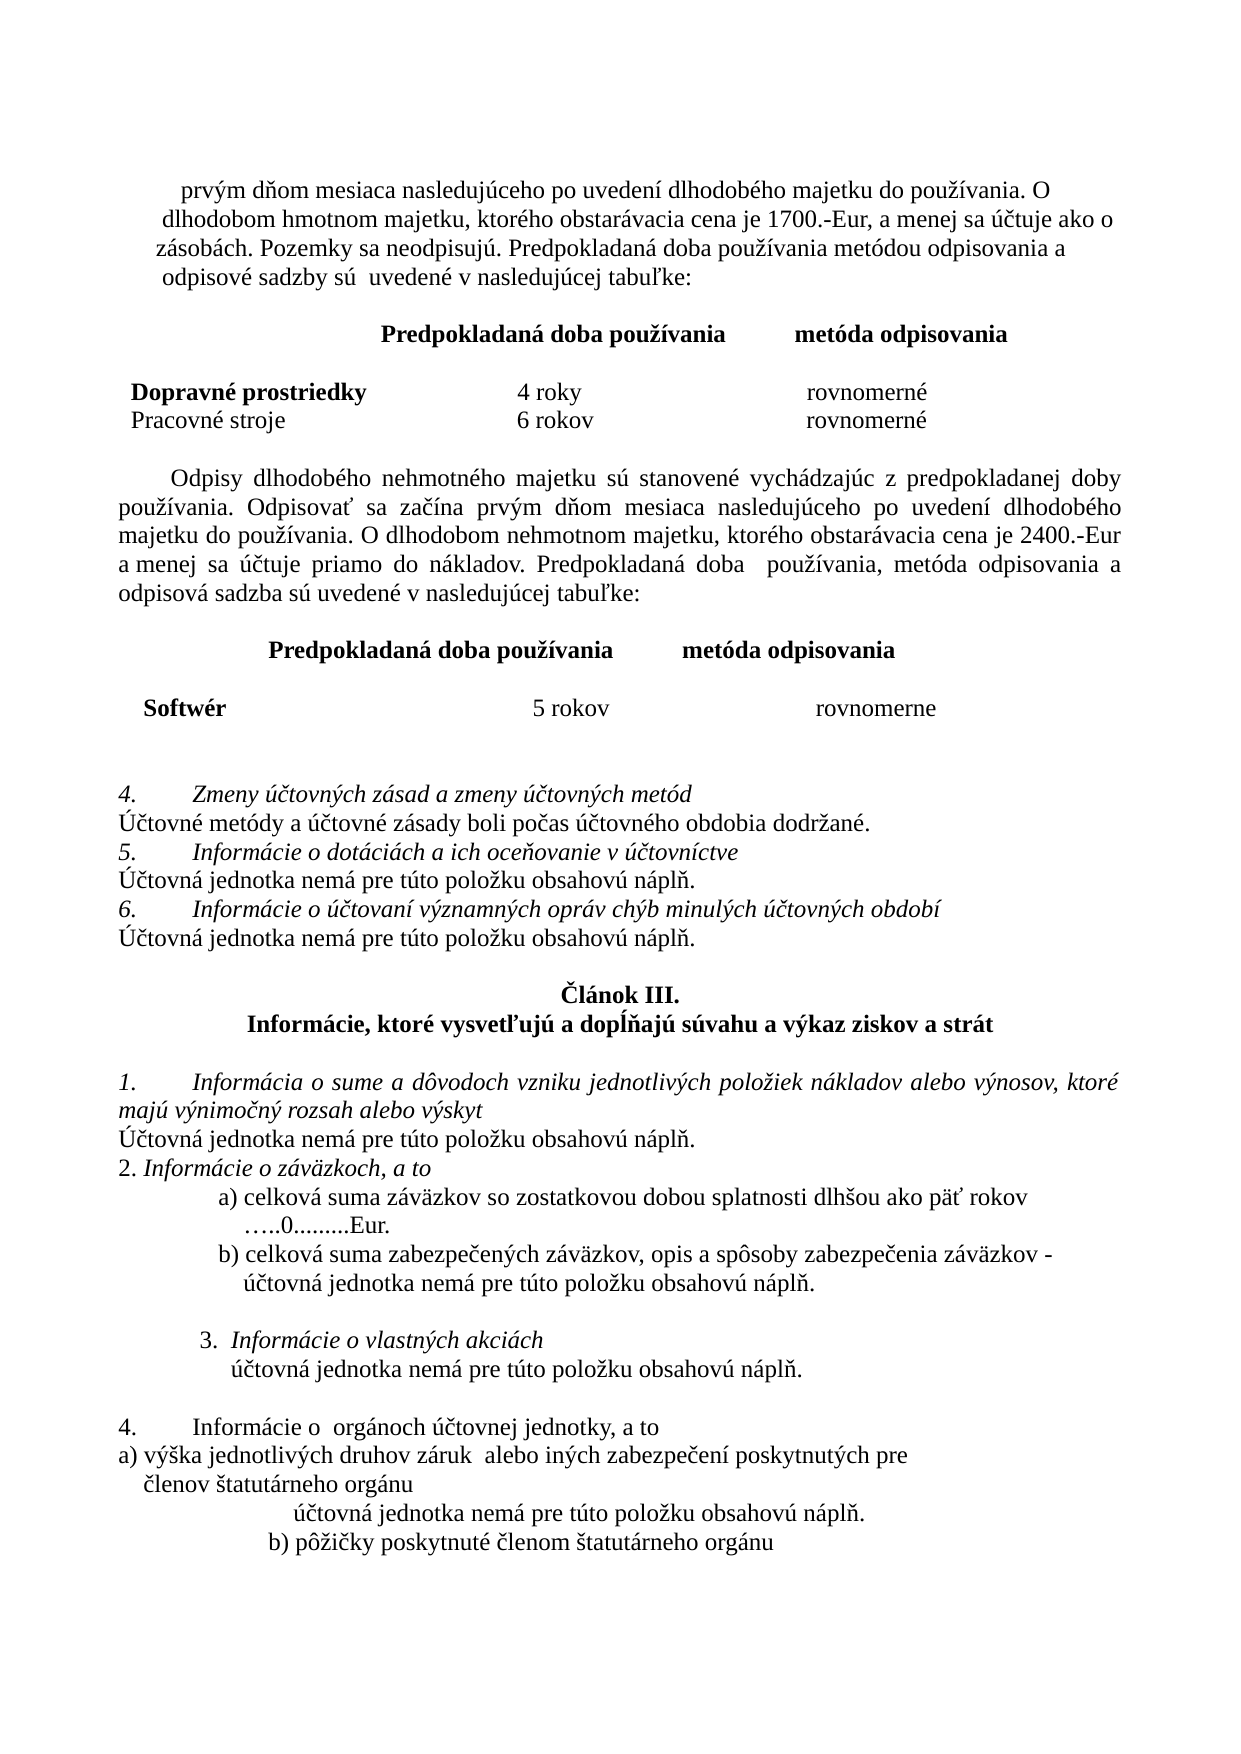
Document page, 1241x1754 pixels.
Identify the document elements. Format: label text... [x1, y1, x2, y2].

text Účtovná jednotka nemá pre túto položku obsahovú náplň. [118, 1124, 1122, 1153]
list Zmeny účtovných zásad a zmeny účtovných metód [118, 779, 1122, 808]
text b) pôžičky poskytnuté členom štatutárneho orgánu [118, 1527, 1122, 1556]
text Účtovné metódy a účtovné zásady boli počas účtovného obdobia dodržané. [118, 808, 1122, 837]
text 2. Informácie o záväzkoch, a to [118, 1153, 1122, 1182]
text …..0.........Eur. [118, 1211, 1122, 1239]
text Informácie, ktoré vysvetľujú a dopĺňajú súvahu a výkaz ziskov a strát [118, 1009, 1122, 1038]
text odpisové sadzby sú uvedené v nasledujúcej tabuľke: [118, 262, 1122, 291]
text Pracovné stroje 6 rokov rovnomerné [118, 406, 1122, 434]
text Účtovná jednotka nemá pre túto položku obsahovú náplň. [118, 866, 1122, 894]
text účtovná jednotka nemá pre túto položku obsahovú náplň. [118, 1354, 1122, 1383]
list Informácia o sume a dôvodoch vzniku jednotlivých položiek nákladov alebo výnosov, ktoré majú výnimočný rozsah alebo výskyt [118, 1067, 1122, 1124]
text dlhodobom hmotnom majetku, ktorého obstarávacia cena je 1700.-Eur, a menej sa účtuje ako o [118, 204, 1122, 233]
text Predpokladaná doba používania metóda odpisovania [118, 319, 1122, 348]
text a) výška jednotlivých druhov záruk alebo iných zabezpečení poskytnutých pre [118, 1441, 1122, 1469]
text prvým dňom mesiaca nasledujúceho po uvedení dlhodobého majetku do používania. O [118, 176, 1122, 204]
text a) celková suma záväzkov so zostatkovou dobou splatnosti dlhšou ako päť rokov [118, 1182, 1122, 1211]
text Účtovná jednotka nemá pre túto položku obsahovú náplň. [118, 923, 1122, 952]
text zásobách. Pozemky sa neodpisujú. Predpokladaná doba používania metódou odpisovania a [118, 233, 1122, 262]
list Informácie o orgánoch účtovnej jednotky, a to [118, 1412, 1122, 1441]
text b) celková suma zabezpečených záväzkov, opis a spôsoby zabezpečenia záväzkov - [118, 1239, 1122, 1268]
text Softwér 5 rokov rovnomerne [118, 693, 1122, 722]
text účtovná jednotka nemá pre túto položku obsahovú náplň. [118, 1268, 1122, 1297]
list Informácie o dotáciách a ich oceňovanie v účtovníctve [118, 837, 1122, 866]
text účtovná jednotka nemá pre túto položku obsahovú náplň. [118, 1498, 1122, 1527]
text Dopravné prostriedky 4 roky rovnomerné [118, 377, 1122, 406]
text Predpokladaná doba používania metóda odpisovania [118, 636, 1122, 664]
list Informácie o účtovaní významných opráv chýb minulých účtovných období [118, 894, 1122, 923]
text Článok III. [118, 981, 1122, 1009]
text Odpisy dlhodobého nehmotného majetku sú stanovené vychádzajúc z predpokladanej doby používania. Odpisovať sa začína prvým dňom mesiaca nasledujúceho po uvedení dlhodobého majetku do používania. O dlhodobom nehmotnom majetku, ktorého obstarávacia cena je 2400.-Eur a menej sa účtuje priamo do nákladov. Predpokladaná doba používania, metóda odpisovania a odpisová sadzba sú uvedené v nasledujúcej tabuľke: [118, 463, 1122, 607]
text členov štatutárneho orgánu [118, 1469, 1122, 1498]
text 3. Informácie o vlastných akciách [118, 1326, 1122, 1354]
